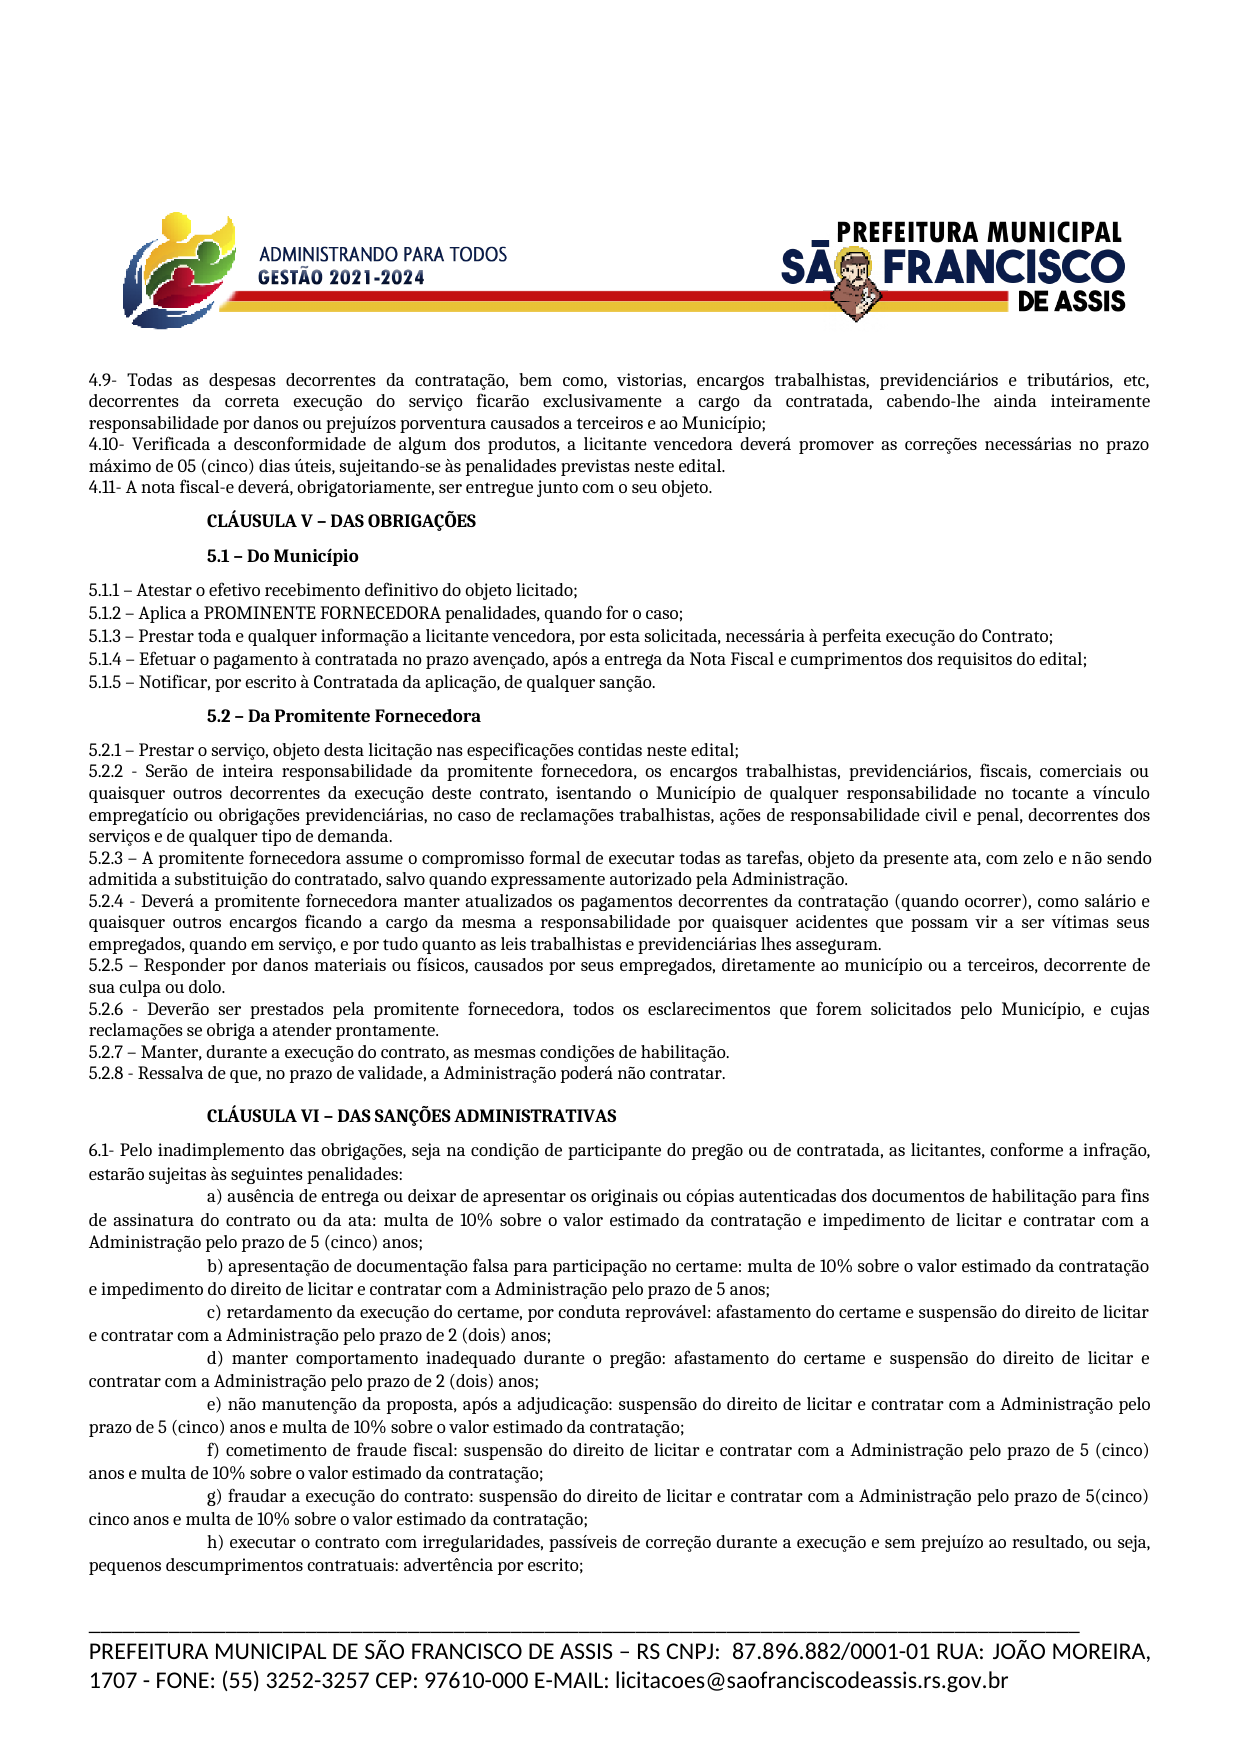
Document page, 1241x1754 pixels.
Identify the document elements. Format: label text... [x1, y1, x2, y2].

text h) executar o contrato com irregularidades, passíveis de correção durante a execução e sem prejuízo ao resultado, ou seja, pequenos descumprimentos contratuais: advertência por escrito; [89, 1531, 1152, 1576]
text a) ausência de entrega ou deixar de apresentar os originais ou cópias autenticadas dos documentos de habilitação para fins de assinatura do contrato ou da ata: multa de 10% sobre o valor estimado da contratação e impedimento de licitar e contratar com a Administração pelo prazo de 5 (cinco) anos; [89, 1186, 1152, 1254]
text 5.1.3 – Prestar toda e qualquer informação a licitante vencedora, por esta solicitada, necessária à perfeita execução do Contrato; [89, 625, 1152, 647]
text d) manter comportamento inadequado durante o pregão: afastamento do certame e suspensão do direito de licitar e contratar com a Administração pelo prazo de 2 (dois) anos; [89, 1347, 1152, 1392]
text 5.2 – Da Promitente Fornecedora [89, 705, 1152, 727]
text 5.2.3 – A promitente fornecedora assume o compromisso formal de executar todas as tarefas, objeto da presente ata, com zelo e não sendo admitida a substituição do contratado, salvo quando expressamente autorizado pela Administração. [89, 847, 1152, 890]
text b) apresentação de documentação falsa para participação no certame: multa de 10% sobre o valor estimado da contratação e impedimento do direito de licitar e contratar com a Administração pelo prazo de 5 anos; [89, 1255, 1152, 1300]
text g) fraudar a execução do contrato: suspensão do direito de licitar e contratar com a Administração pelo prazo de 5(cinco) cinco anos e multa de 10% sobre o valor estimado da contratação; [89, 1485, 1152, 1530]
text 5.1.5 – Notificar, por escrito à Contratada da aplicação, de qualquer sanção. [89, 671, 1152, 693]
text CLÁUSULA V – DAS OBRIGAÇÕES [89, 511, 1152, 533]
text 4.11- A nota fiscal-e deverá, obrigatoriamente, ser entregue junto com o seu objeto. [89, 477, 1152, 498]
text 5.2.2 - Serão de inteira responsabilidade da promitente fornecedora, os encargos trabalhistas, previdenciários, fiscais, comerciais ou quaisquer outros decorrentes da execução deste contrato, isentando o Município de qualquer responsabilidade no tocante a vínculo empregatício ou obrigações previdenciárias, no caso de reclamações trabalhistas, ações de responsabilidade civil e penal, decorrentes dos serviços e de qualquer tipo de demanda. [89, 761, 1152, 847]
text 5.1.2 – Aplica a PROMINENTE FORNECEDORA penalidades, quando for o caso; [89, 602, 1152, 624]
text 5.2.1 – Prestar o serviço, objeto desta licitação nas especificações contidas neste edital; [89, 739, 1152, 761]
text 5.2.6 - Deverão ser prestados pela promitente fornecedora, todos os esclarecimentos que forem solicitados pelo Município, e cujas reclamações se obriga a atender prontamente. [89, 998, 1152, 1041]
text 6.1- Pelo inadimplemento das obrigações, seja na condição de participante do pregão ou de contratada, as licitantes, conforme a infração, estarão sujeitas às seguintes penalidades: [89, 1140, 1152, 1184]
text 5.2.7 – Manter, durante a execução do contrato, as mesmas condições de habilitação. [89, 1041, 1152, 1063]
text CLÁUSULA VI – DAS SANÇÕES ADMINISTRATIVAS [89, 1106, 1152, 1127]
text 5.1 – Do Município [89, 545, 1152, 567]
text e) não manutenção da proposta, após a adjudicação: suspensão do direito de licitar e contratar com a Administração pelo prazo de 5 (cinco) anos e multa de 10% sobre o valor estimado da contratação; [89, 1393, 1152, 1438]
text 4.9- Todas as despesas decorrentes da contratação, bem como, vistorias, encargos trabalhistas, previdenciários e tributários, etc, decorrentes da correta execução do serviço ficarão exclusivamente a cargo da contratada, cabendo-lhe ainda inteiramente responsabilidade por danos ou prejuízos porventura causados a terceiros e ao Município; [89, 369, 1152, 434]
text f) cometimento de fraude fiscal: suspensão do direito de licitar e contratar com a Administração pelo prazo de 5 (cinco) anos e multa de 10% sobre o valor estimado da contratação; [89, 1439, 1152, 1484]
text 5.2.5 – Responder por danos materiais ou físicos, causados por seus empregados, diretamente ao município ou a terceiros, decorrente de sua culpa ou dolo. [89, 955, 1152, 998]
text 5.1.1 – Atestar o efetivo recebimento definitivo do objeto licitado; [89, 579, 1152, 601]
text 5.2.4 - Deverá a promitente fornecedora manter atualizados os pagamentos decorrentes da contratação (quando ocorrer), como salário e quaisquer outros encargos ficando a cargo da mesma a responsabilidade por quaisquer acidentes que possam vir a ser vítimas seus empregados, quando em serviço, e por tudo quanto as leis trabalhistas e previdenciárias lhes asseguram. [89, 890, 1152, 955]
text c) retardamento da execução do certame, por conduta reprovável: afastamento do certame e suspensão do direito de licitar e contratar com a Administração pelo prazo de 2 (dois) anos; [89, 1301, 1152, 1346]
text 5.2.8 - Ressalva de que, no prazo de validade, a Administração poderá não contratar. [89, 1063, 1152, 1084]
text 5.1.4 – Efetuar o pagamento à contratada no prazo avençado, após a entrega da Nota Fiscal e cumprimentos dos requisitos do edital; [89, 648, 1152, 670]
text 4.10- Verificada a desconformidade de algum dos produtos, a licitante vencedora deverá promover as correções necessárias no prazo máximo de 05 (cinco) dias úteis, sujeitando-se às penalidades previstas neste edital. [89, 434, 1152, 477]
